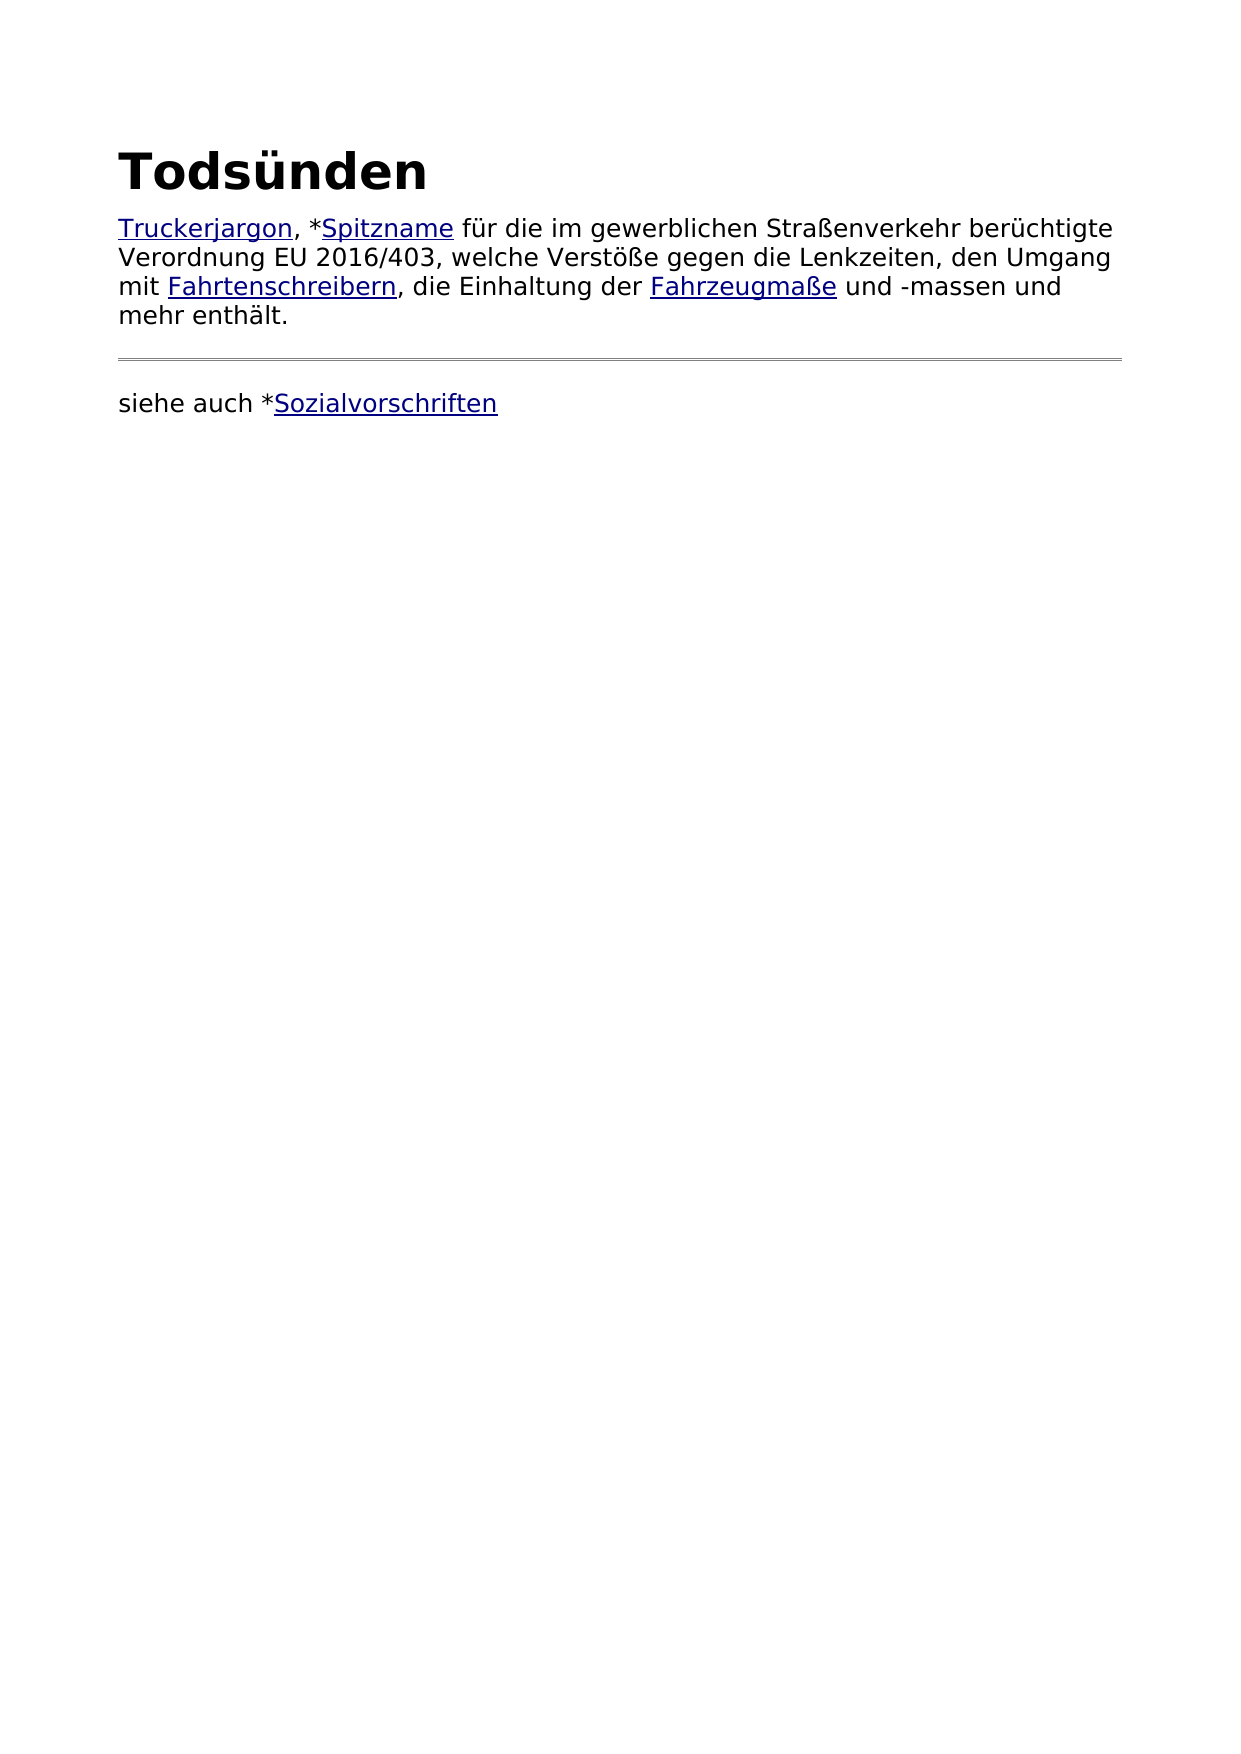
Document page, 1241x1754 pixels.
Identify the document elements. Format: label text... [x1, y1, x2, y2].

text Truckerjargon, *Spitzname für die im gewerblichen Straßenverkehr berüchtigte Verordnung EU 2016/403, welche Verstöße gegen die Lenkzeiten, den Umgang mit Fahrtenschreibern, die Einhaltung der Fahrzeugmaße und -massen und mehr enthält. [118, 214, 1122, 331]
text siehe auch *Sozialvorschriften [118, 389, 1122, 418]
subtitle Todsünden [118, 143, 1122, 201]
